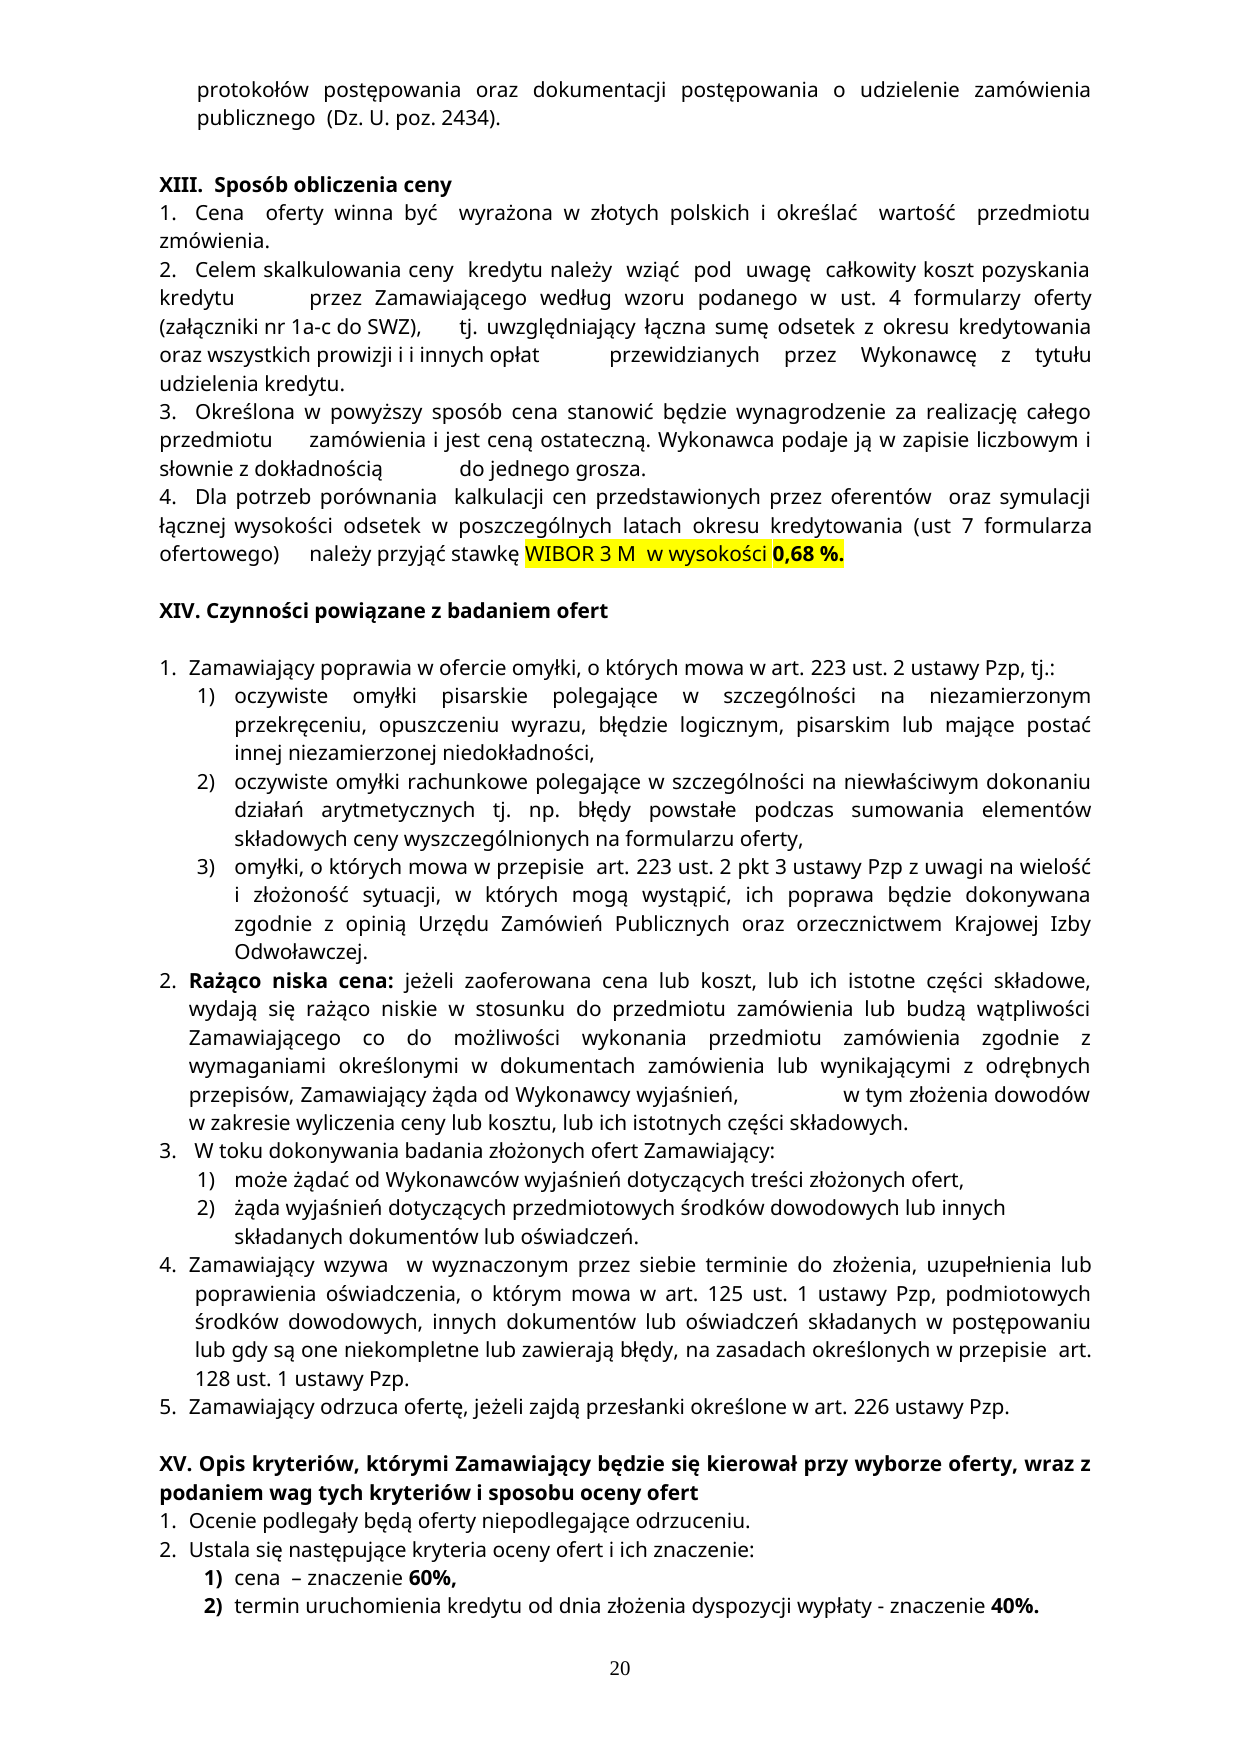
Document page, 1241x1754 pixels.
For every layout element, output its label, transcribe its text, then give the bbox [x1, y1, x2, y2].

list Ustala się następujące kryteria oceny ofert i ich znaczenie: [159, 1535, 1092, 1563]
list Ocenie podlegały będą oferty niepodlegające odrzuceniu. [159, 1506, 1092, 1535]
list oczywiste omyłki pisarskie polegające w szczególności na niezamierzonym przekręceniu, opuszczeniu wyrazu, błędzie logicznym, pisarskim lub mające postać innej niezamierzonej niedokładności, [197, 682, 1092, 767]
list Zamawiający wzywa w wyznaczonym przez siebie terminie do złożenia, uzupełnienia lub poprawienia oświadczenia, o którym mowa w art. 125 ust. 1 ustawy Pzp, podmiotowych środków dowodowych, innych dokumentów lub oświadczeń składanych w postępowaniu lub gdy są one niekompletne lub zawierają błędy, na zasadach określonych w przepisie art. 128 ust. 1 ustawy Pzp. [159, 1250, 1092, 1392]
list termin uruchomienia kredytu od dnia złożenia dyspozycji wypłaty - znaczenie 40%. [189, 1592, 1092, 1620]
subtitle XV. Opis kryteriów, którymi Zamawiający będzie się kierował przy wyborze oferty, wraz z podaniem wag tych kryteriów i sposobu oceny ofert [159, 1449, 1092, 1506]
list może żądać od Wykonawców wyjaśnień dotyczących treści złożonych ofert, [197, 1165, 1092, 1193]
list Rażąco niska cena: jeżeli zaoferowana cena lub koszt, lub ich istotne części składowe, wydają się rażąco niskie w stosunku do przedmiotu zamówienia lub budzą wątpliwości Zamawiającego co do możliwości wykonania przedmiotu zamówienia zgodnie z wymaganiami określonymi w dokumentach zamówienia lub wynikającymi z odrębnych przepisów, Zamawiający żąda od Wykonawcy wyjaśnień, w tym złożenia dowodów w zakresie wyliczenia ceny lub kosztu, lub ich istotnych części składowych. [159, 966, 1092, 1137]
list Określona w powyższy sposób cena stanowić będzie wynagrodzenie za realizację całego przedmiotu zamówienia i jest ceną ostateczną. Wykonawca podaje ją w zapisie liczbowym i słownie z dokładnością do jednego grosza. [159, 397, 1092, 482]
subtitle XIII. Sposób obliczenia ceny [159, 170, 1092, 198]
list W toku dokonywania badania złożonych ofert Zamawiający: [159, 1137, 1092, 1165]
list protokołów postępowania oraz dokumentacji postępowania o udzielenie zamówienia publicznego (Dz. U. poz. 2434). [159, 75, 1092, 132]
list oczywiste omyłki rachunkowe polegające w szczególności na niewłaściwym dokonaniu działań arytmetycznych tj. np. błędy powstałe podczas sumowania elementów składowych ceny wyszczególnionych na formularzu oferty, [197, 767, 1092, 852]
list żąda wyjaśnień dotyczących przedmiotowych środków dowodowych lub innych składanych dokumentów lub oświadczeń. [197, 1193, 1092, 1250]
list cena – znaczenie 60%, [189, 1563, 1092, 1592]
list Celem skalkulowania ceny kredytu należy wziąć pod uwagę całkowity koszt pozyskania kredytu przez Zamawiającego według wzoru podanego w ust. 4 formularzy oferty (załączniki nr 1a-c do SWZ), tj. uwzględniający łączna sumę odsetek z okresu kredytowania oraz wszystkich prowizji i i innych opłat przewidzianych przez Wykonawcę z tytułu udzielenia kredytu. [159, 255, 1092, 397]
list Cena oferty winna być wyrażona w złotych polskich i określać wartość przedmiotu zmówienia. [159, 198, 1092, 255]
list Zamawiający odrzuca ofertę, jeżeli zajdą przesłanki określone w art. 226 ustawy Pzp. [159, 1392, 1092, 1421]
list omyłki, o których mowa w przepisie art. 223 ust. 2 pkt 3 ustawy Pzp z uwagi na wielość i złożoność sytuacji, w których mogą wystąpić, ich poprawa będzie dokonywana zgodnie z opinią Urzędu Zamówień Publicznych oraz orzecznictwem Krajowej Izby Odwoławczej. [197, 852, 1092, 966]
list Zamawiający poprawia w ofercie omyłki, o których mowa w art. 223 ust. 2 ustawy Pzp, tj.: [159, 653, 1092, 682]
list Dla potrzeb porównania kalkulacji cen przedstawionych przez oferentów oraz symulacji łącznej wysokości odsetek w poszczególnych latach okresu kredytowania (ust 7 formularza ofertowego) należy przyjąć stawkę WIBOR 3 M w wysokości 0,68 %. [159, 482, 1092, 568]
text XIV. Czynności powiązane z badaniem ofert [159, 596, 1092, 625]
